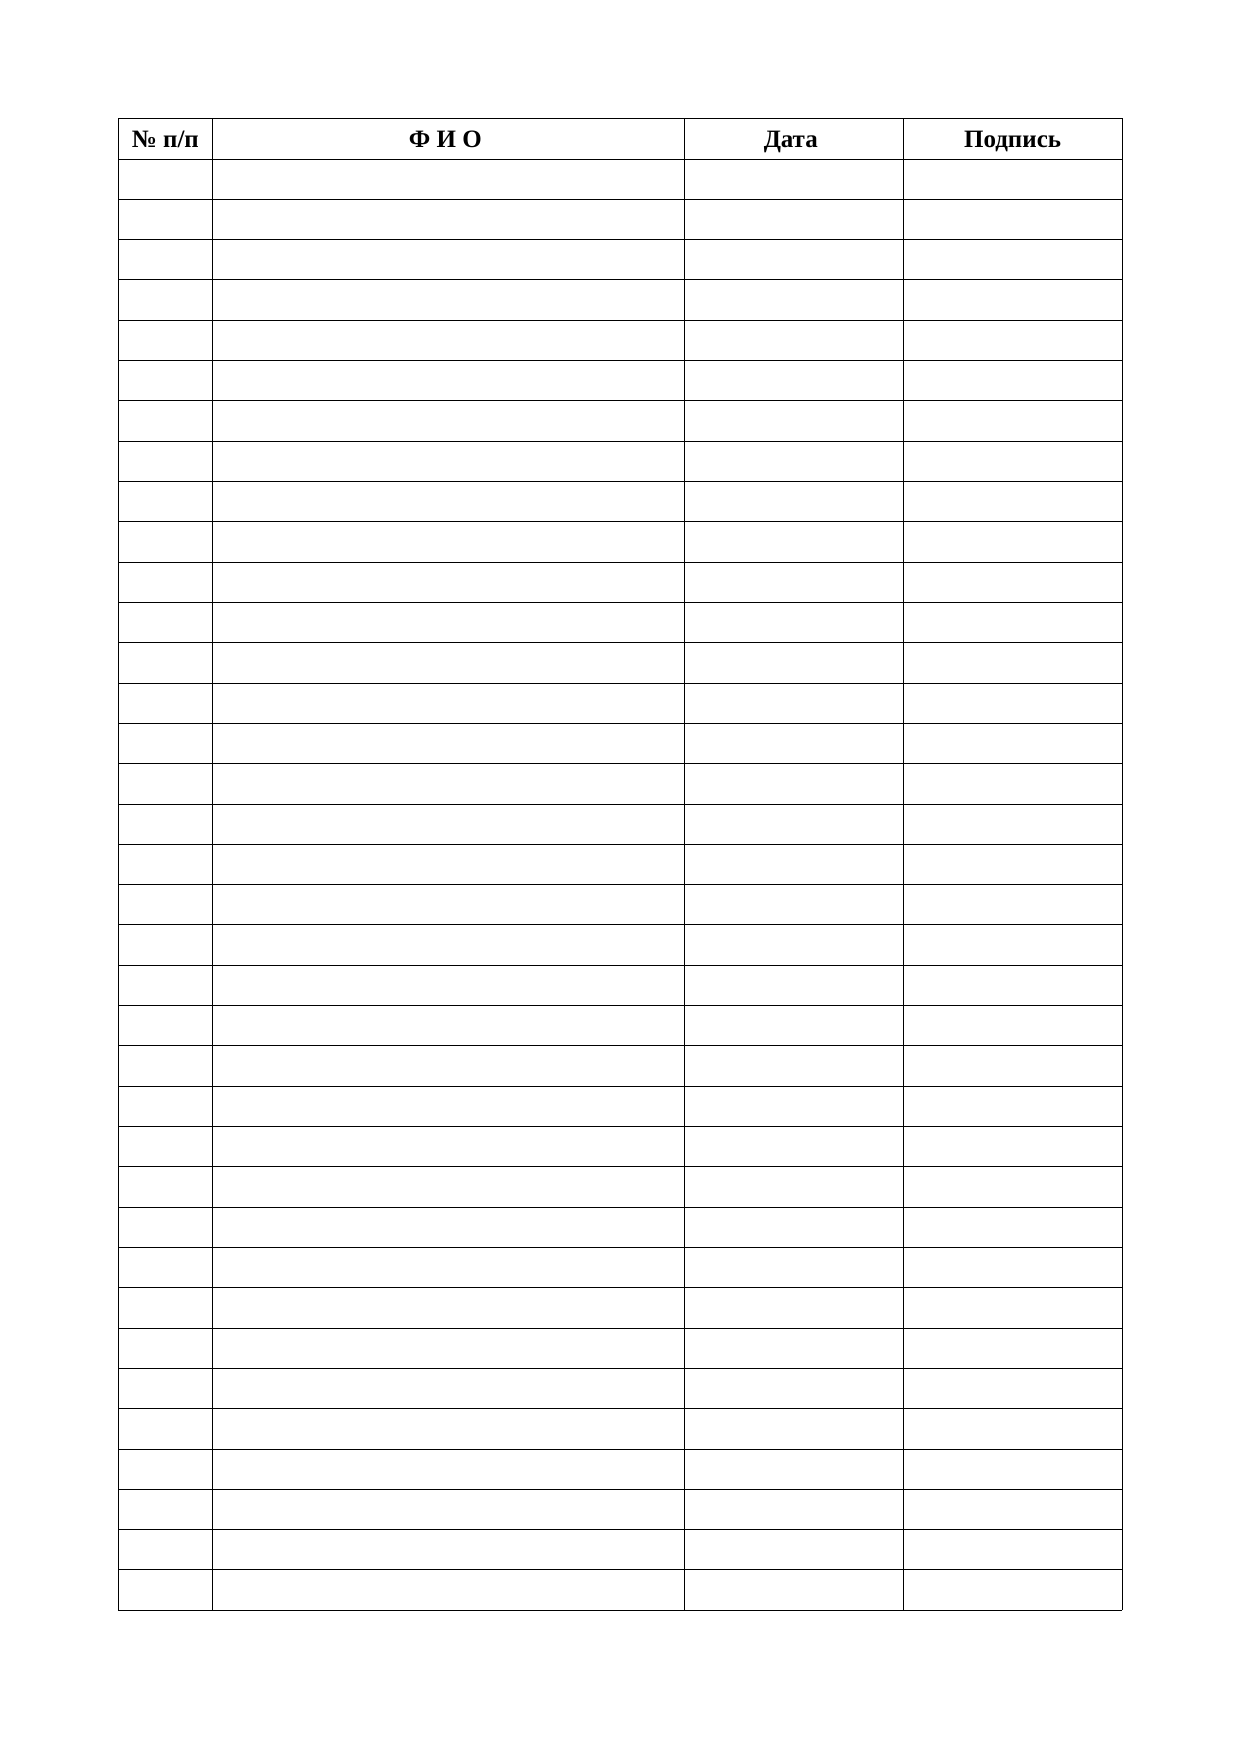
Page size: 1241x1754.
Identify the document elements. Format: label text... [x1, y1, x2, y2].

table_cell [685, 966, 903, 1005]
table_cell [119, 805, 212, 844]
table_cell [904, 280, 1122, 320]
table_cell [904, 1208, 1122, 1247]
table_cell [685, 563, 903, 602]
table_cell [685, 280, 903, 320]
table_cell [685, 1087, 903, 1126]
table_cell [213, 684, 684, 723]
table_cell [213, 845, 684, 884]
table_cell [119, 1127, 212, 1166]
table_cell [213, 401, 684, 441]
table_cell [685, 1329, 903, 1368]
table_cell [685, 240, 903, 279]
table_cell [685, 764, 903, 803]
table_cell [119, 1248, 212, 1287]
table_cell [685, 482, 903, 521]
table_cell [119, 966, 212, 1005]
table_cell [904, 240, 1122, 279]
table_cell [119, 563, 212, 602]
table_cell [119, 1208, 212, 1247]
table_cell [904, 1006, 1122, 1045]
table_cell [119, 1288, 212, 1327]
table_cell [685, 1006, 903, 1045]
table_cell [685, 442, 903, 481]
table_cell [213, 1006, 684, 1045]
table_cell [213, 522, 684, 562]
table_cell [904, 361, 1122, 400]
table_cell [904, 522, 1122, 562]
table_cell [904, 1490, 1122, 1529]
table_cell [904, 1046, 1122, 1086]
table_cell [904, 200, 1122, 239]
table_cell [213, 1409, 684, 1448]
table_cell [119, 1046, 212, 1086]
table_cell [213, 280, 684, 320]
table_cell [213, 1167, 684, 1207]
table_cell [213, 1570, 684, 1610]
table_cell [119, 1530, 212, 1569]
table_cell [119, 845, 212, 884]
table_cell [685, 1288, 903, 1327]
table_cell [119, 724, 212, 763]
table_cell [685, 1570, 903, 1610]
table_cell [685, 401, 903, 441]
table_cell [119, 603, 212, 642]
table_cell [213, 1329, 684, 1368]
table_cell [119, 643, 212, 682]
table_cell [904, 1127, 1122, 1166]
table_cell [119, 160, 212, 199]
table_cell [685, 160, 903, 199]
table_cell [904, 1288, 1122, 1327]
table_cell [213, 1369, 684, 1408]
table_cell [119, 482, 212, 521]
table_cell [685, 1530, 903, 1569]
table_cell [685, 1409, 903, 1448]
table_cell № п/п [119, 119, 212, 158]
table_cell [904, 1087, 1122, 1126]
table_cell [119, 1369, 212, 1408]
table_cell [904, 1570, 1122, 1610]
table_cell [685, 805, 903, 844]
table_cell [213, 1208, 684, 1247]
table_cell [213, 200, 684, 239]
table_cell [904, 1167, 1122, 1207]
table_cell [904, 160, 1122, 199]
table_cell [119, 1450, 212, 1489]
table_cell [904, 724, 1122, 763]
table_cell [213, 1450, 684, 1489]
table_cell [685, 1046, 903, 1086]
table_cell [685, 1248, 903, 1287]
table_cell [119, 1167, 212, 1207]
table_cell [904, 321, 1122, 360]
table_cell [685, 1450, 903, 1489]
table_cell [685, 1167, 903, 1207]
table_cell [904, 1329, 1122, 1368]
table_cell [904, 845, 1122, 884]
table_cell [904, 563, 1122, 602]
table_cell [904, 1369, 1122, 1408]
table_cell [213, 805, 684, 844]
table_cell [213, 1046, 684, 1086]
table_cell [685, 603, 903, 642]
table_cell [904, 805, 1122, 844]
table_cell [213, 1490, 684, 1529]
table_cell [213, 925, 684, 965]
table_cell [904, 482, 1122, 521]
table_cell [904, 1248, 1122, 1287]
table_cell [904, 442, 1122, 481]
table_cell [685, 522, 903, 562]
table_cell [213, 442, 684, 481]
table_cell [119, 684, 212, 723]
table_cell [213, 603, 684, 642]
table_cell [685, 1208, 903, 1247]
table_cell [685, 361, 903, 400]
table_cell [119, 200, 212, 239]
table_cell [904, 1530, 1122, 1569]
table_cell [213, 1530, 684, 1569]
table_cell Дата [685, 119, 903, 158]
table_cell [119, 1409, 212, 1448]
table_cell [119, 885, 212, 924]
table_cell [119, 1490, 212, 1529]
table_cell [685, 845, 903, 884]
table_cell [213, 321, 684, 360]
table_cell [213, 1087, 684, 1126]
table_cell [213, 240, 684, 279]
table_cell [213, 563, 684, 602]
table_cell [904, 643, 1122, 682]
table_cell [685, 925, 903, 965]
table_cell [685, 1127, 903, 1166]
table_cell [213, 1127, 684, 1166]
table_cell [119, 401, 212, 441]
table_cell [685, 1490, 903, 1529]
table_cell [119, 1006, 212, 1045]
table_cell Подпись [904, 119, 1122, 158]
table_cell [213, 764, 684, 803]
table_cell [685, 321, 903, 360]
table_cell [904, 764, 1122, 803]
table_cell [904, 684, 1122, 723]
table_cell [119, 925, 212, 965]
table_cell [904, 925, 1122, 965]
table_cell [119, 1329, 212, 1368]
table_cell [904, 603, 1122, 642]
table_cell [213, 966, 684, 1005]
table_cell [213, 482, 684, 521]
table_cell [213, 1288, 684, 1327]
table_cell [119, 1087, 212, 1126]
table_cell [119, 442, 212, 481]
table_cell [904, 1450, 1122, 1489]
table_cell [904, 401, 1122, 441]
table_cell [904, 1409, 1122, 1448]
table_cell [685, 200, 903, 239]
table_cell [213, 643, 684, 682]
table_cell [119, 764, 212, 803]
table_cell [685, 724, 903, 763]
table_cell [213, 361, 684, 400]
table_cell [213, 160, 684, 199]
table_cell [904, 885, 1122, 924]
table_cell [119, 321, 212, 360]
table_cell [904, 966, 1122, 1005]
table_cell [119, 522, 212, 562]
table_cell [685, 684, 903, 723]
table_cell [685, 643, 903, 682]
table_cell [213, 885, 684, 924]
table_cell [119, 240, 212, 279]
table_cell [119, 361, 212, 400]
table_cell [213, 1248, 684, 1287]
table_cell [119, 1570, 212, 1610]
table_cell Ф И О [213, 119, 684, 158]
table_cell [685, 1369, 903, 1408]
table_cell [685, 885, 903, 924]
table_cell [119, 280, 212, 320]
table_cell [213, 724, 684, 763]
